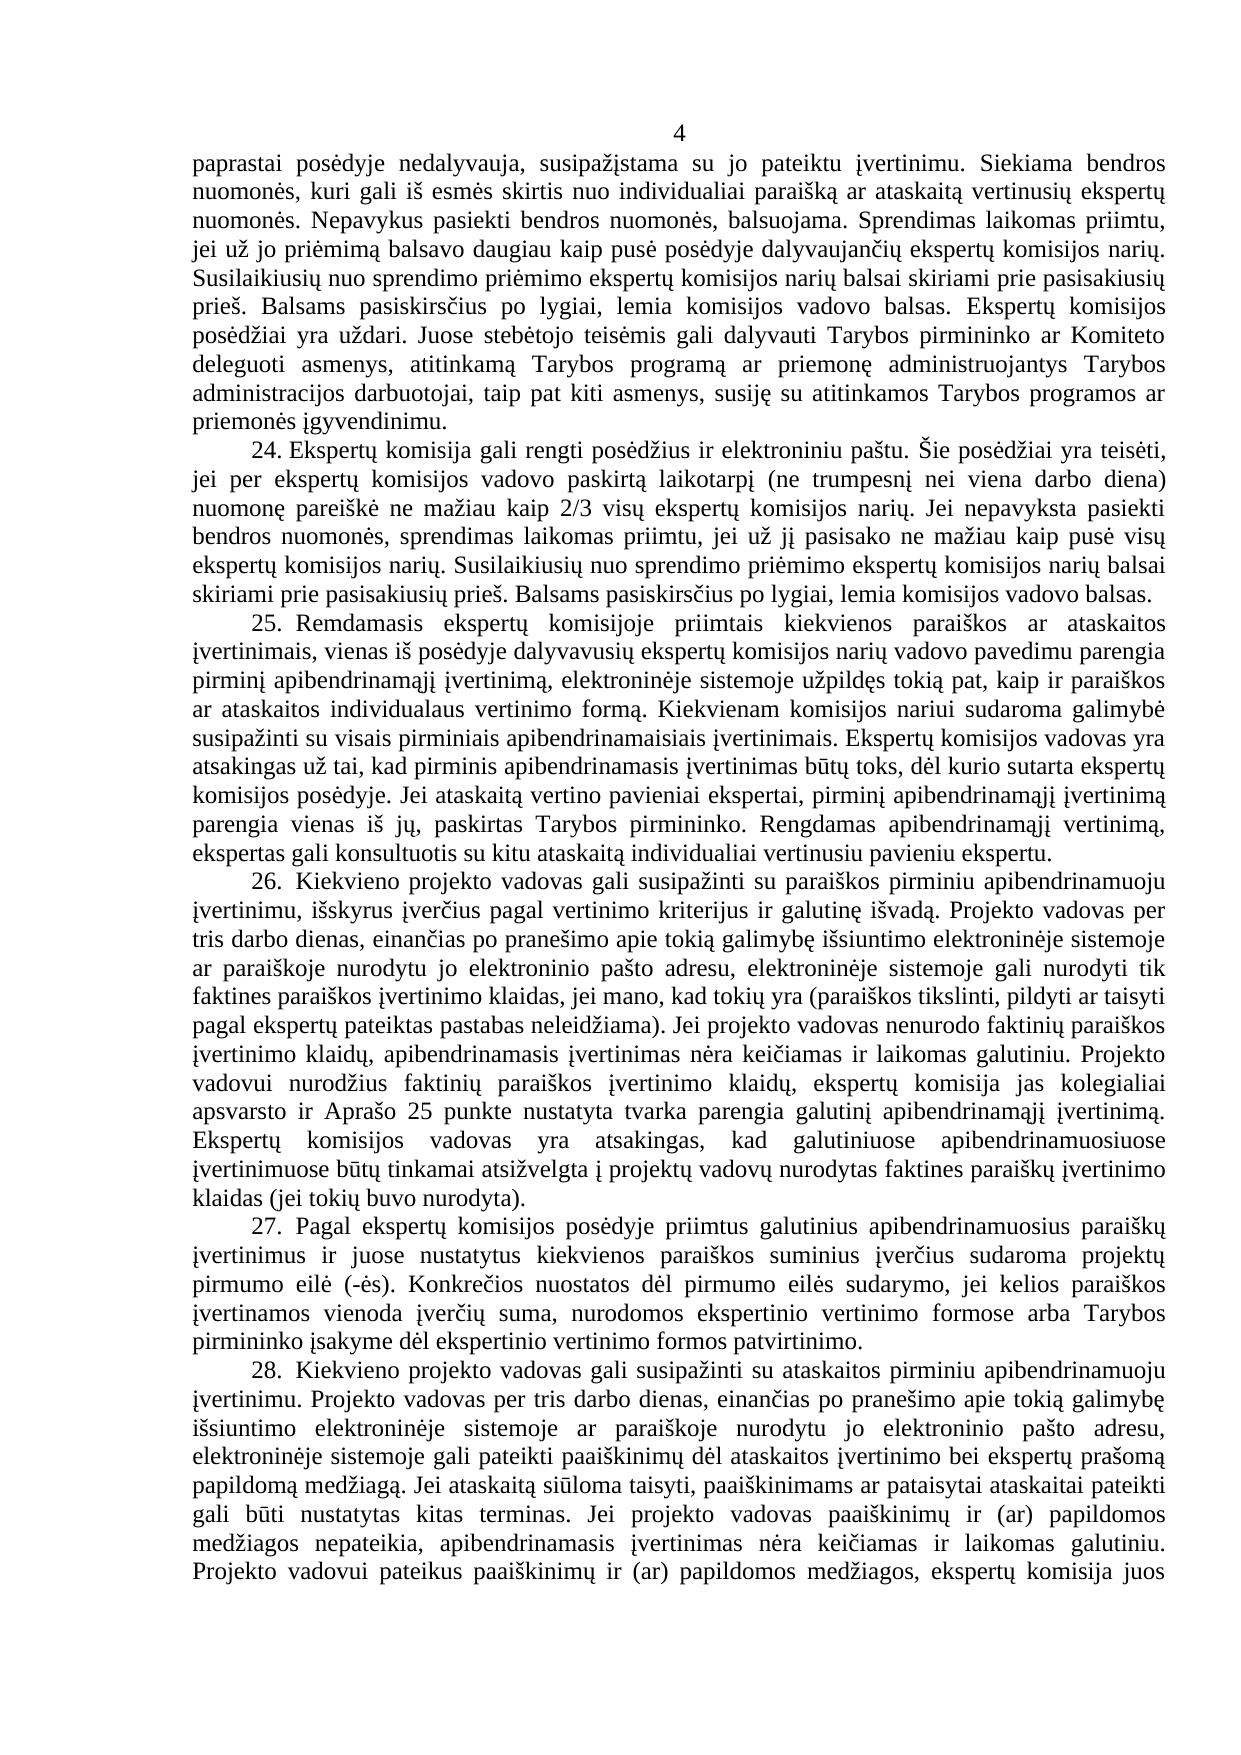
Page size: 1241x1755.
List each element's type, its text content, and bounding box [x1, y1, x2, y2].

text 27. Pagal ekspertų komisijos posėdyje priimtus galutinius apibendrinamuosius paraiškų įvertinimus ir juose nustatytus kiekvienos paraiškos suminius įverčius sudaroma projektų pirmumo eilė (-ės). Konkrečios nuostatos dėl pirmumo eilės sudarymo, jei kelios paraiškos įvertinamos vienoda įverčių suma, nurodomos ekspertinio vertinimo formose arba Tarybos pirmininko įsakyme dėl ekspertinio vertinimo formos patvirtinimo. [192, 1211, 1166, 1355]
text 26. Kiekvieno projekto vadovas gali susipažinti su paraiškos pirminiu apibendrinamuoju įvertinimu, išskyrus įverčius pagal vertinimo kriterijus ir galutinę išvadą. Projekto vadovas per tris darbo dienas, einančias po pranešimo apie tokią galimybę išsiuntimo elektroninėje sistemoje ar paraiškoje nurodytu jo elektroninio pašto adresu, elektroninėje sistemoje gali nurodyti tik faktines paraiškos įvertinimo klaidas, jei mano, kad tokių yra (paraiškos tikslinti, pildyti ar taisyti pagal ekspertų pateiktas pastabas neleidžiama). Jei projekto vadovas nenurodo faktinių paraiškos įvertinimo klaidų, apibendrinamasis įvertinimas nėra keičiamas ir laikomas galutiniu. Projekto vadovui nurodžius faktinių paraiškos įvertinimo klaidų, ekspertų komisija jas kolegialiai apsvarsto ir Aprašo 25 punkte nustatyta tvarka parengia galutinį apibendrinamąjį įvertinimą. Ekspertų komisijos vadovas yra atsakingas, kad galutiniuose apibendrinamuosiuose įvertinimuose būtų tinkamai atsižvelgta į projektų vadovų nurodytas faktines paraiškų įvertinimo klaidas (jei tokių buvo nurodyta). [192, 866, 1166, 1211]
text 25. Remdamasis ekspertų komisijoje priimtais kiekvienos paraiškos ar ataskaitos įvertinimais, vienas iš posėdyje dalyvavusių ekspertų komisijos narių vadovo pavedimu parengia pirminį apibendrinamąjį įvertinimą, elektroninėje sistemoje užpildęs tokią pat, kaip ir paraiškos ar ataskaitos individualaus vertinimo formą. Kiekvienam komisijos nariui sudaroma galimybė susipažinti su visais pirminiais apibendrinamaisiais įvertinimais. Ekspertų komisijos vadovas yra atsakingas už tai, kad pirminis apibendrinamasis įvertinimas būtų toks, dėl kurio sutarta ekspertų komisijos posėdyje. Jei ataskaitą vertino pavieniai ekspertai, pirminį apibendrinamąjį įvertinimą parengia vienas iš jų, paskirtas Tarybos pirmininko. Rengdamas apibendrinamąjį vertinimą, ekspertas gali konsultuotis su kitu ataskaitą individualiai vertinusiu pavieniu ekspertu. [192, 608, 1166, 866]
text paprastai posėdyje nedalyvauja, susipažįstama su jo pateiktu įvertinimu. Siekiama bendros nuomonės, kuri gali iš esmės skirtis nuo individualiai paraišką ar ataskaitą vertinusių ekspertų nuomonės. Nepavykus pasiekti bendros nuomonės, balsuojama. Sprendimas laikomas priimtu, jei už jo priėmimą balsavo daugiau kaip pusė posėdyje dalyvaujančių ekspertų komisijos narių. Susilaikiusių nuo sprendimo priėmimo ekspertų komisijos narių balsai skiriami prie pasisakiusių prieš. Balsams pasiskirsčius po lygiai, lemia komisijos vadovo balsas. Ekspertų komisijos posėdžiai yra uždari. Juose stebėtojo teisėmis gali dalyvauti Tarybos pirmininko ar Komiteto deleguoti asmenys, atitinkamą Tarybos programą ar priemonę administruojantys Tarybos administracijos darbuotojai, taip pat kiti asmenys, susiję su atitinkamos Tarybos programos ar priemonės įgyvendinimu. [192, 148, 1166, 435]
text 24. Ekspertų komisija gali rengti posėdžius ir elektroniniu paštu. Šie posėdžiai yra teisėti, jei per ekspertų komisijos vadovo paskirtą laikotarpį (ne trumpesnį nei viena darbo diena) nuomonę pareiškė ne mažiau kaip 2/3 visų ekspertų komisijos narių. Jei nepavyksta pasiekti bendros nuomonės, sprendimas laikomas priimtu, jei už jį pasisako ne mažiau kaip pusė visų ekspertų komisijos narių. Susilaikiusių nuo sprendimo priėmimo ekspertų komisijos narių balsai skiriami prie pasisakiusių prieš. Balsams pasiskirsčius po lygiai, lemia komisijos vadovo balsas. [192, 435, 1166, 608]
text 28. Kiekvieno projekto vadovas gali susipažinti su ataskaitos pirminiu apibendrinamuoju įvertinimu. Projekto vadovas per tris darbo dienas, einančias po pranešimo apie tokią galimybę išsiuntimo elektroninėje sistemoje ar paraiškoje nurodytu jo elektroninio pašto adresu, elektroninėje sistemoje gali pateikti paaiškinimų dėl ataskaitos įvertinimo bei ekspertų prašomą papildomą medžiagą. Jei ataskaitą siūloma taisyti, paaiškinimams ar pataisytai ataskaitai pateikti gali būti nustatytas kitas terminas. Jei projekto vadovas paaiškinimų ir (ar) papildomos medžiagos nepateikia, apibendrinamasis įvertinimas nėra keičiamas ir laikomas galutiniu. Projekto vadovui pateikus paaiškinimų ir (ar) papildomos medžiagos, ekspertų komisija juos [192, 1355, 1166, 1585]
